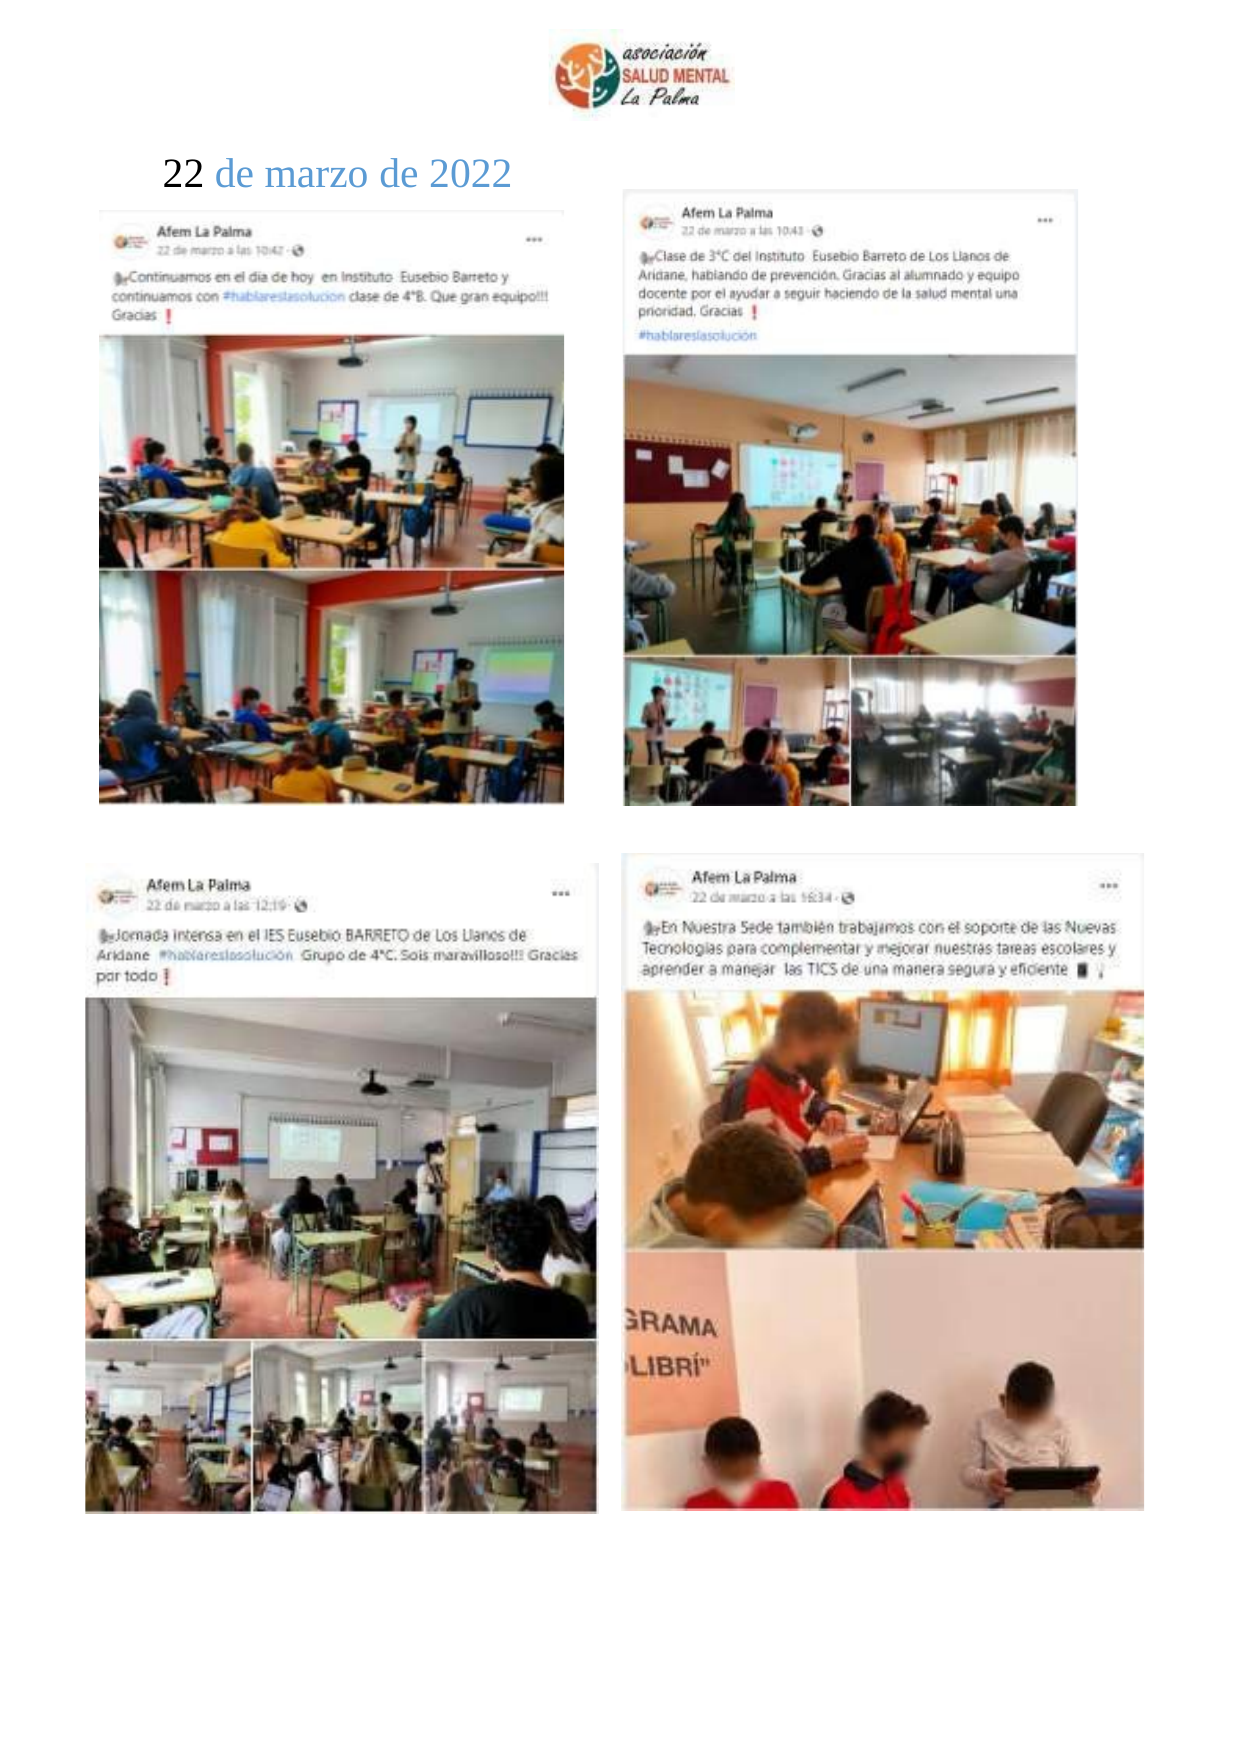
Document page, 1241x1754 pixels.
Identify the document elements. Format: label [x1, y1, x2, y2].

picture [622, 189, 1079, 806]
picture [99, 210, 565, 806]
picture [85, 863, 599, 1514]
picture [548, 29, 735, 121]
picture [621, 853, 1145, 1511]
